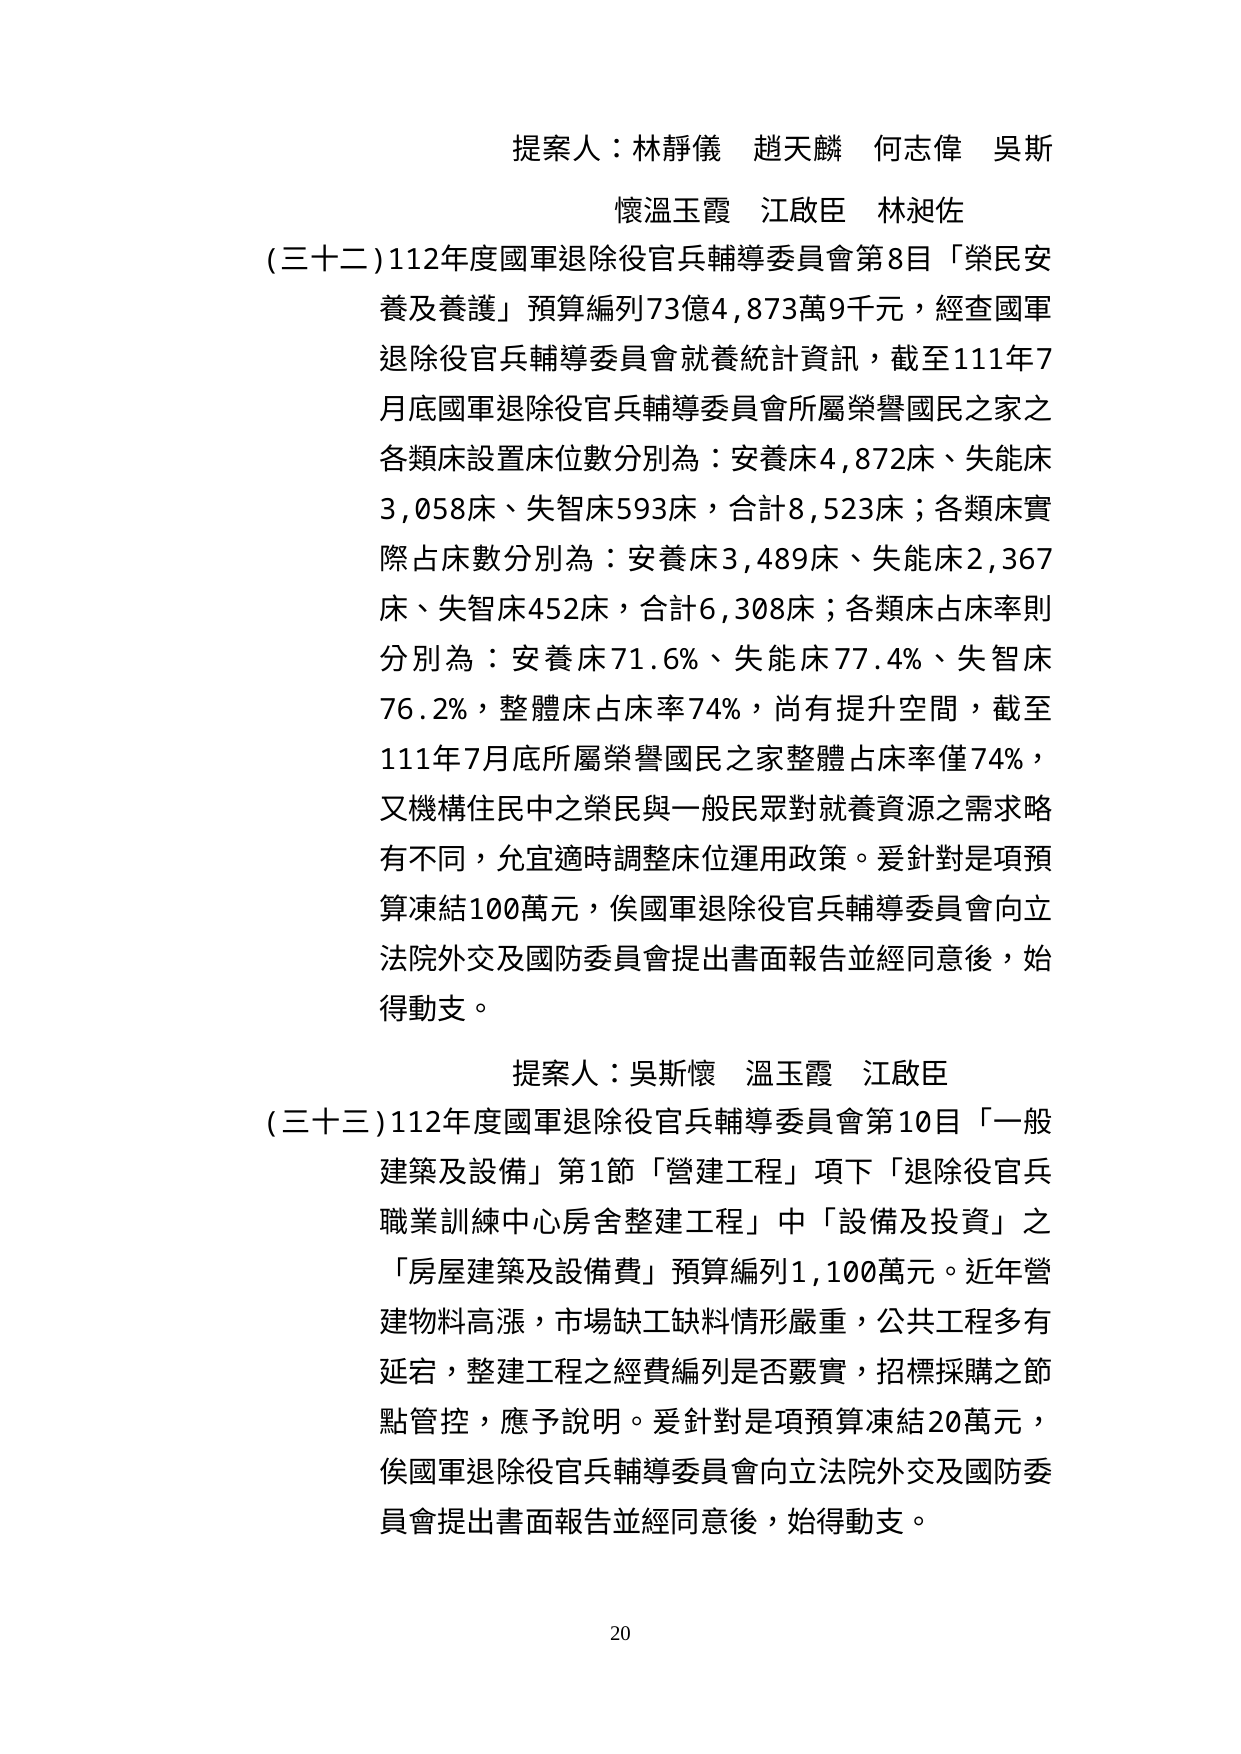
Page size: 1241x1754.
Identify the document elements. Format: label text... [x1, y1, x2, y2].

text 提案人：吳斯懷 溫玉霞 江啟臣 [512, 1030, 1053, 1092]
text 提案人：林靜儀 趙天麟 何志偉 吳斯懷溫玉霞 江啟臣 林昶佐 [512, 105, 1053, 230]
text (三十二)112年度國軍退除役官兵輔導委員會第8目「榮民安養及養護」預算編列73億4,873萬9千元，經查國軍退除役官兵輔導委員會就養統計資訊，截至111年7月底國軍退除役官兵輔導委員會所屬榮譽國民之家之各類床設置床位數分別為：安養床4,872床、失能床3,058床、失智床593床，合計8,523床；各類床實際占床數分別為：安養床3,489床、失能床2,367床、失智床452床，合計6,308床；各類床占床率則分別為：安養床71.6%、失能床77.4%、失智床76.2%，整體床占床率74%，尚有提升空間，截至111年7月底所屬榮譽國民之家整體占床率僅74%，又機構住民中之榮民與一般民眾對就養資源之需求略有不同，允宜適時調整床位運用政策。爰針對是項預算凍結100萬元，俟國軍退除役官兵輔導委員會向立法院外交及國防委員會提出書面報告並經同意後，始得動支。 [262, 230, 1053, 1030]
text (三十三)112年度國軍退除役官兵輔導委員會第10目「一般建築及設備」第1節「營建工程」項下「退除役官兵職業訓練中心房舍整建工程」中「設備及投資」之「房屋建築及設備費」預算編列1,100萬元。近年營建物料高漲，市場缺工缺料情形嚴重，公共工程多有延宕，整建工程之經費編列是否覈實，招標採購之節點管控，應予說明。爰針對是項預算凍結20萬元，俟國軍退除役官兵輔導委員會向立法院外交及國防委員會提出書面報告並經同意後，始得動支。 [262, 1092, 1053, 1542]
